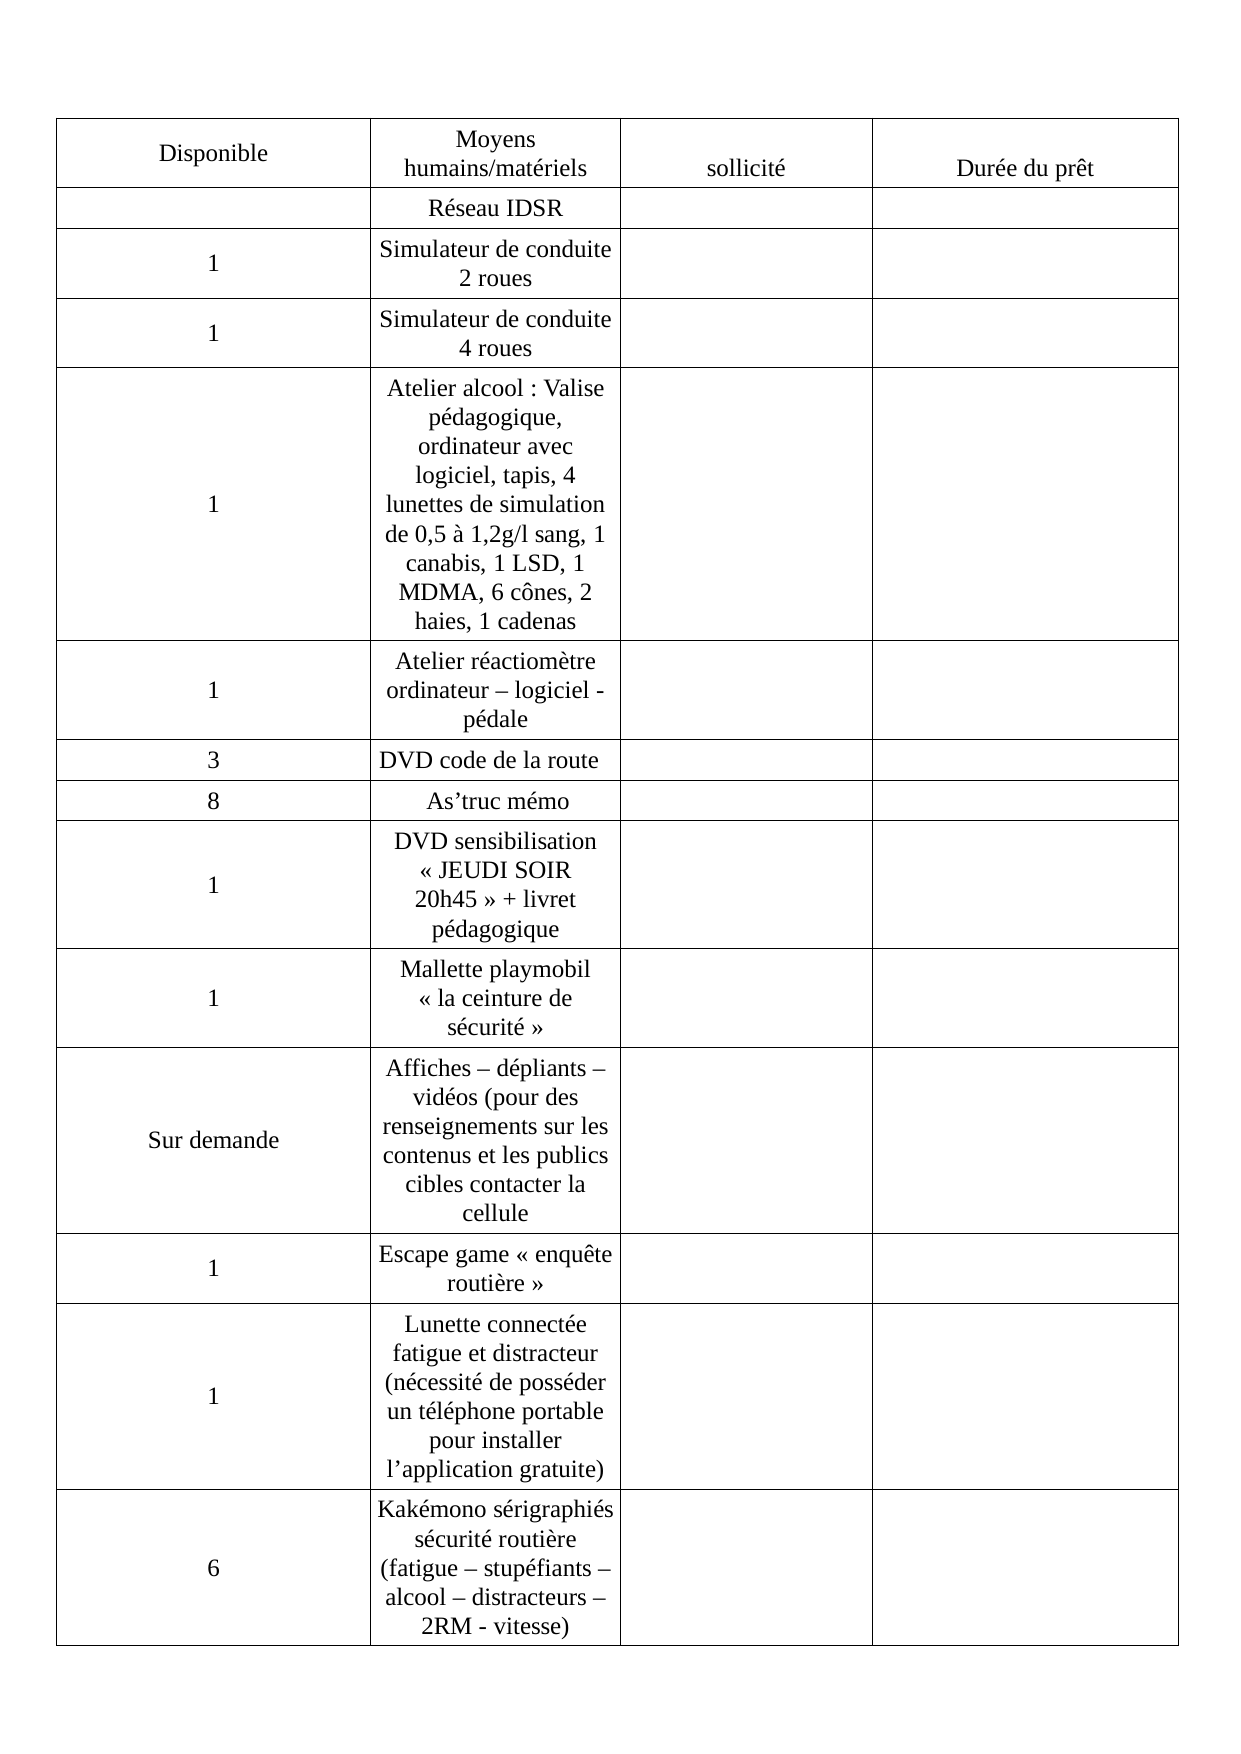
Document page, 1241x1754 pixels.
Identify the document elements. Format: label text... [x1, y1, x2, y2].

table_cell 1 [57, 1234, 370, 1303]
table_cell [621, 1304, 872, 1488]
table_cell Mallette playmobil « la ceinture de sécurité » [371, 949, 620, 1047]
table_cell [621, 368, 872, 640]
table_cell [621, 821, 872, 948]
table_cell [621, 641, 872, 739]
table_header sollicité [621, 119, 872, 187]
table_cell Escape game « enquête routière » [371, 1234, 620, 1303]
table_cell [873, 299, 1178, 367]
table_cell 1 [57, 949, 370, 1047]
table_cell 1 [57, 229, 370, 298]
table_cell Atelier réactiomètre ordinateur – logiciel - pédale [371, 641, 620, 739]
table_cell [621, 1234, 872, 1303]
table_cell [873, 368, 1178, 640]
table_header Moyens humains/matériels [371, 119, 620, 187]
table_cell [873, 949, 1178, 1047]
table_cell 6 [57, 1490, 370, 1645]
table_header Disponible [57, 119, 370, 187]
table_cell [621, 1048, 872, 1233]
table_cell [621, 740, 872, 780]
table_cell 1 [57, 641, 370, 739]
table_cell [621, 1490, 872, 1645]
table_cell [57, 188, 370, 228]
table_cell [873, 641, 1178, 739]
table_cell [873, 821, 1178, 948]
table_cell [621, 188, 872, 228]
table_cell [873, 740, 1178, 780]
table_cell Simulateur de conduite 2 roues [371, 229, 620, 298]
table_cell [621, 781, 872, 820]
table_cell [621, 949, 872, 1047]
table_cell Réseau IDSR [371, 188, 620, 228]
table_cell 1 [57, 821, 370, 948]
table_cell DVD sensibilisation « JEUDI SOIR 20h45 » + livret pédagogique [371, 821, 620, 948]
table_cell 1 [57, 299, 370, 367]
table_cell Lunette connectée fatigue et distracteur (nécessité de posséder un téléphone portable pour installer l’application gratuite) [371, 1304, 620, 1488]
table_cell As’truc mémo [371, 781, 620, 820]
table_cell [873, 229, 1178, 298]
table_cell DVD code de la route [371, 740, 620, 780]
table_cell Simulateur de conduite 4 roues [371, 299, 620, 367]
table_cell [621, 229, 872, 298]
table_cell [873, 1048, 1178, 1233]
table_cell 3 [57, 740, 370, 780]
table_cell [621, 299, 872, 367]
table_cell [873, 1304, 1178, 1488]
table_cell Kakémono sérigraphiés sécurité routière (fatigue – stupéfiants – alcool – distracteurs – 2RM - vitesse) [371, 1490, 620, 1645]
table_cell [873, 188, 1178, 228]
table_cell Atelier alcool : Valise pédagogique, ordinateur avec logiciel, tapis, 4 lunettes de simulation de 0,5 à 1,2g/l sang, 1 canabis, 1 LSD, 1 MDMA, 6 cônes, 2 haies, 1 cadenas [371, 368, 620, 640]
table_cell Sur demande [57, 1048, 370, 1233]
table_cell Affiches – dépliants – vidéos (pour des renseignements sur les contenus et les publics cibles contacter la cellule [371, 1048, 620, 1233]
table_cell [873, 781, 1178, 820]
table_cell [873, 1234, 1178, 1303]
table_cell 1 [57, 1304, 370, 1488]
table_cell 8 [57, 781, 370, 820]
table_cell [873, 1490, 1178, 1645]
table_header Durée du prêt [873, 119, 1178, 187]
table_cell 1 [57, 368, 370, 640]
